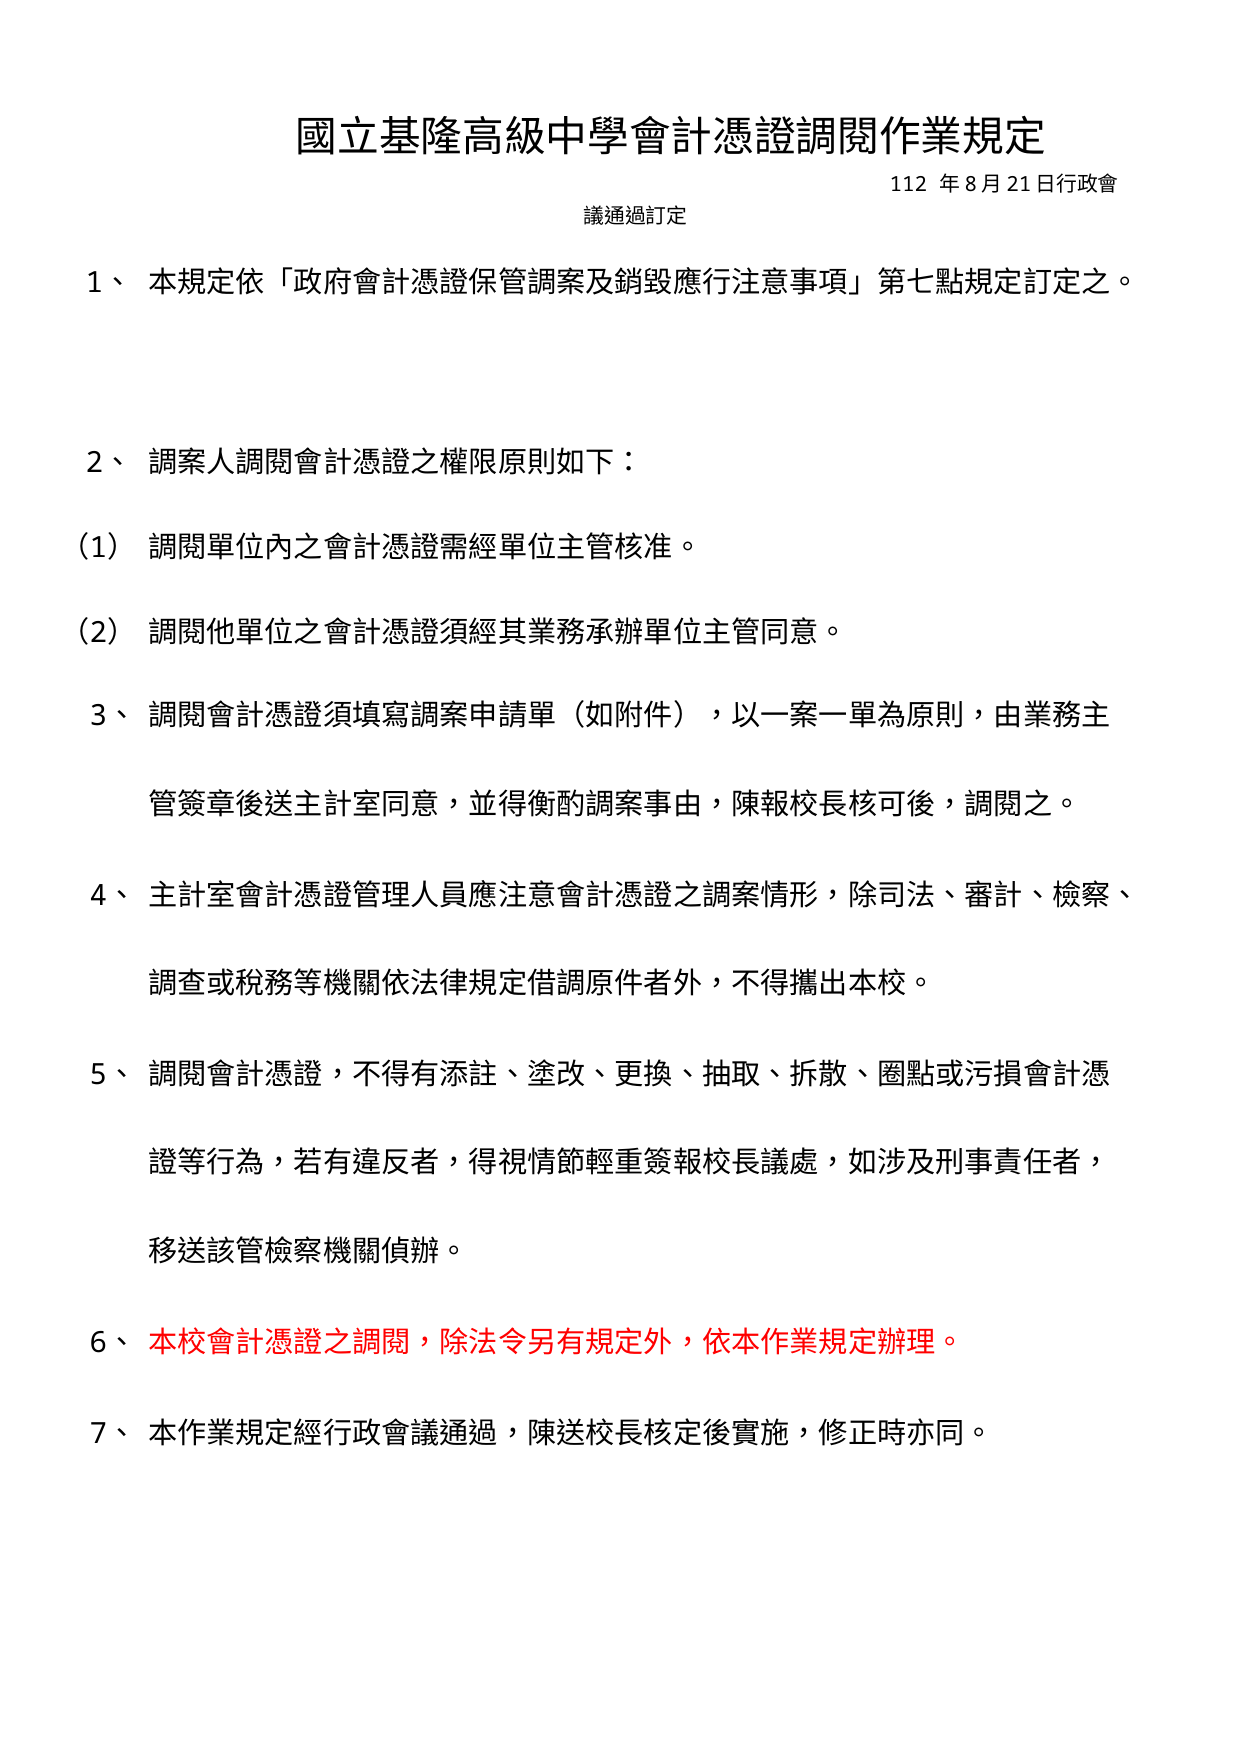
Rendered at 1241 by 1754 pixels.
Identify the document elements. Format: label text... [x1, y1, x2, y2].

text 國立基隆高級中學會計憑證調閱作業規定 [218, 103, 1123, 164]
list 調案人調閱會計憑證之權限原則如下： [85, 438, 1123, 481]
list 本校會計憑證之調閱，除法令另有規定外，依本作業規定辦理。 [89, 1318, 1123, 1361]
list 調閱他單位之會計憑證須經其業務承辦單位主管同意。 [60, 609, 1123, 651]
text 112 年8月21日行政會議通過訂定 [148, 167, 1122, 229]
list 調閱會計憑證，不得有添註、塗改、更換、抽取、拆散、圈點或污損會計憑證等行為，若有違反者，得視情節輕重簽報校長議處，如涉及刑事責任者，移送該管檢察機關偵辦。 [89, 1051, 1123, 1269]
list 調閱單位內之會計憑證需經單位主管核准。 [60, 524, 1123, 566]
list 調閱會計憑證須填寫調案申請單（如附件），以一案一單為原則，由業務主管簽章後送主計室同意，並得衡酌調案事由，陳報校長核可後，調閱之。 [89, 692, 1123, 822]
list 主計室會計憑證管理人員應注意會計憑證之調案情形，除司法、審計、檢察、調查或稅務等機關依法律規定借調原件者外，不得攜出本校。 [89, 871, 1123, 1002]
list 本作業規定經行政會議通過，陳送校長核定後實施，修正時亦同。 [89, 1409, 1123, 1452]
list 本規定依「政府會計憑證保管調案及銷毀應行注意事項」第七點規定訂定之。 [85, 259, 1123, 390]
